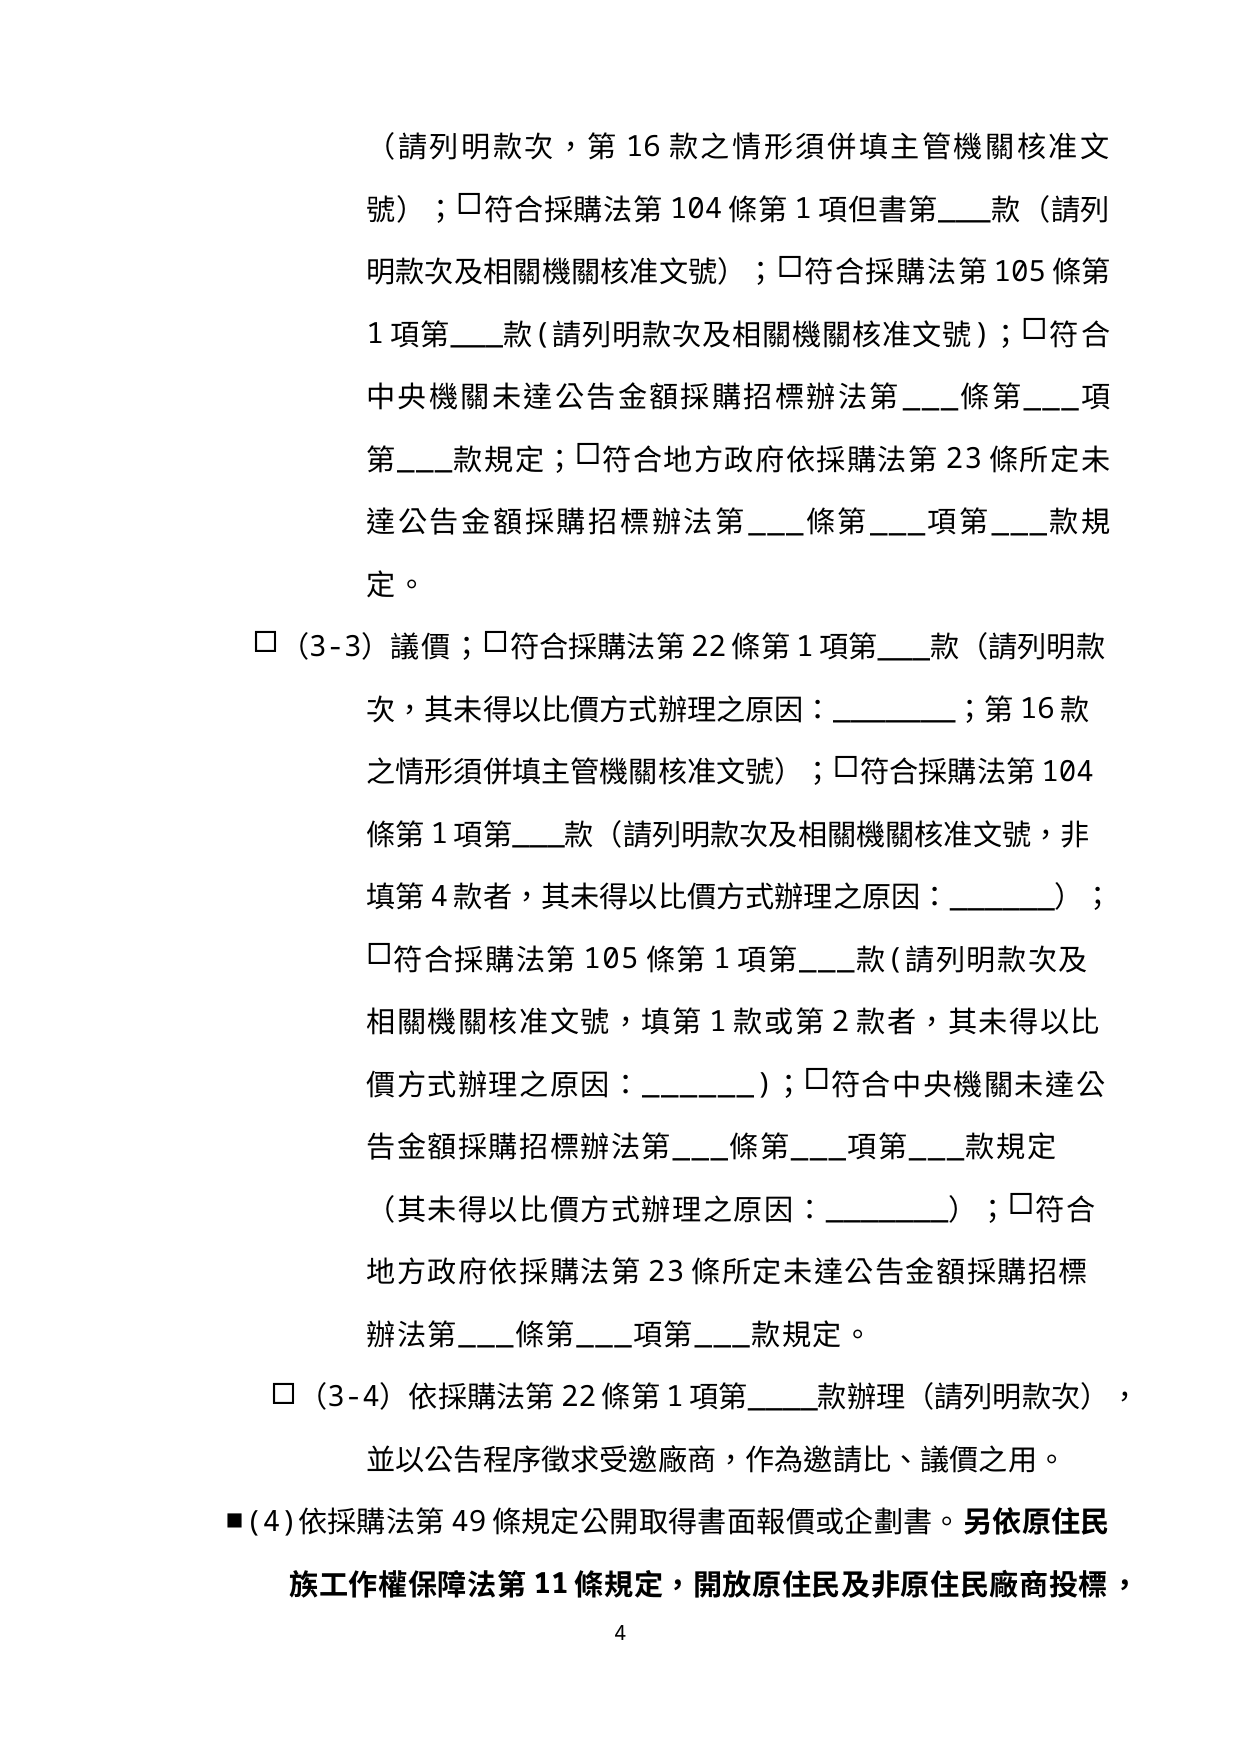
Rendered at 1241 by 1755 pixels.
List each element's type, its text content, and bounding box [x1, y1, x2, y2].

text ■(4)依採購法第49條規定公開取得書面報價或企劃書。另依原住民族工作權保障法第11條規定，開放原住民及非原住民廠商投標，並優先決標予原住民廠商，如無原住民廠商投標、無原住民廠商為合格標，或原住民廠商之標價經洽減價仍超底價等無法優先決標予原住民廠商之情形，則作成紀錄後就全部投標廠商進行比價或議價。 [130, 1478, 1110, 1603]
text （請列明款次，第16款之情形須併填主管機關核准文號）；符合採購法第104條第1項但書第___款（請列明款次及相關機關核准文號）；符合採購法第105條第1項第___款(請列明款次及相關機關核准文號)；符合中央機關未達公告金額採購招標辦法第___條第___項第___款規定；符合地方政府依採購法第23條所定未達公告金額採購招標辦法第___條第___項第___款規定。 [130, 103, 1110, 603]
text （3-3）議價；符合採購法第22條第1項第___款（請列明款次，其未得以比價方式辦理之原因：_______；第16款之情形須併填主管機關核准文號）；符合採購法第104條第1項第___款（請列明款次及相關機關核准文號，非填第4款者，其未得以比價方式辦理之原因：______）；符合採購法第105條第1項第___款(請列明款次及相關機關核准文號，填第1款或第2款者，其未得以比價方式辦理之原因：______)；符合中央機關未達公告金額採購招標辦法第___條第___項第___款規定（其未得以比價方式辦理之原因：_______）；符合地方政府依採購法第23條所定未達公告金額採購招標辦法第___條第___項第___款規定。 [130, 603, 1110, 1353]
text （3-4）依採購法第22條第1項第____款辦理（請列明款次），並以公告程序徵求受邀廠商，作為邀請比、議價之用。 [130, 1353, 1110, 1478]
